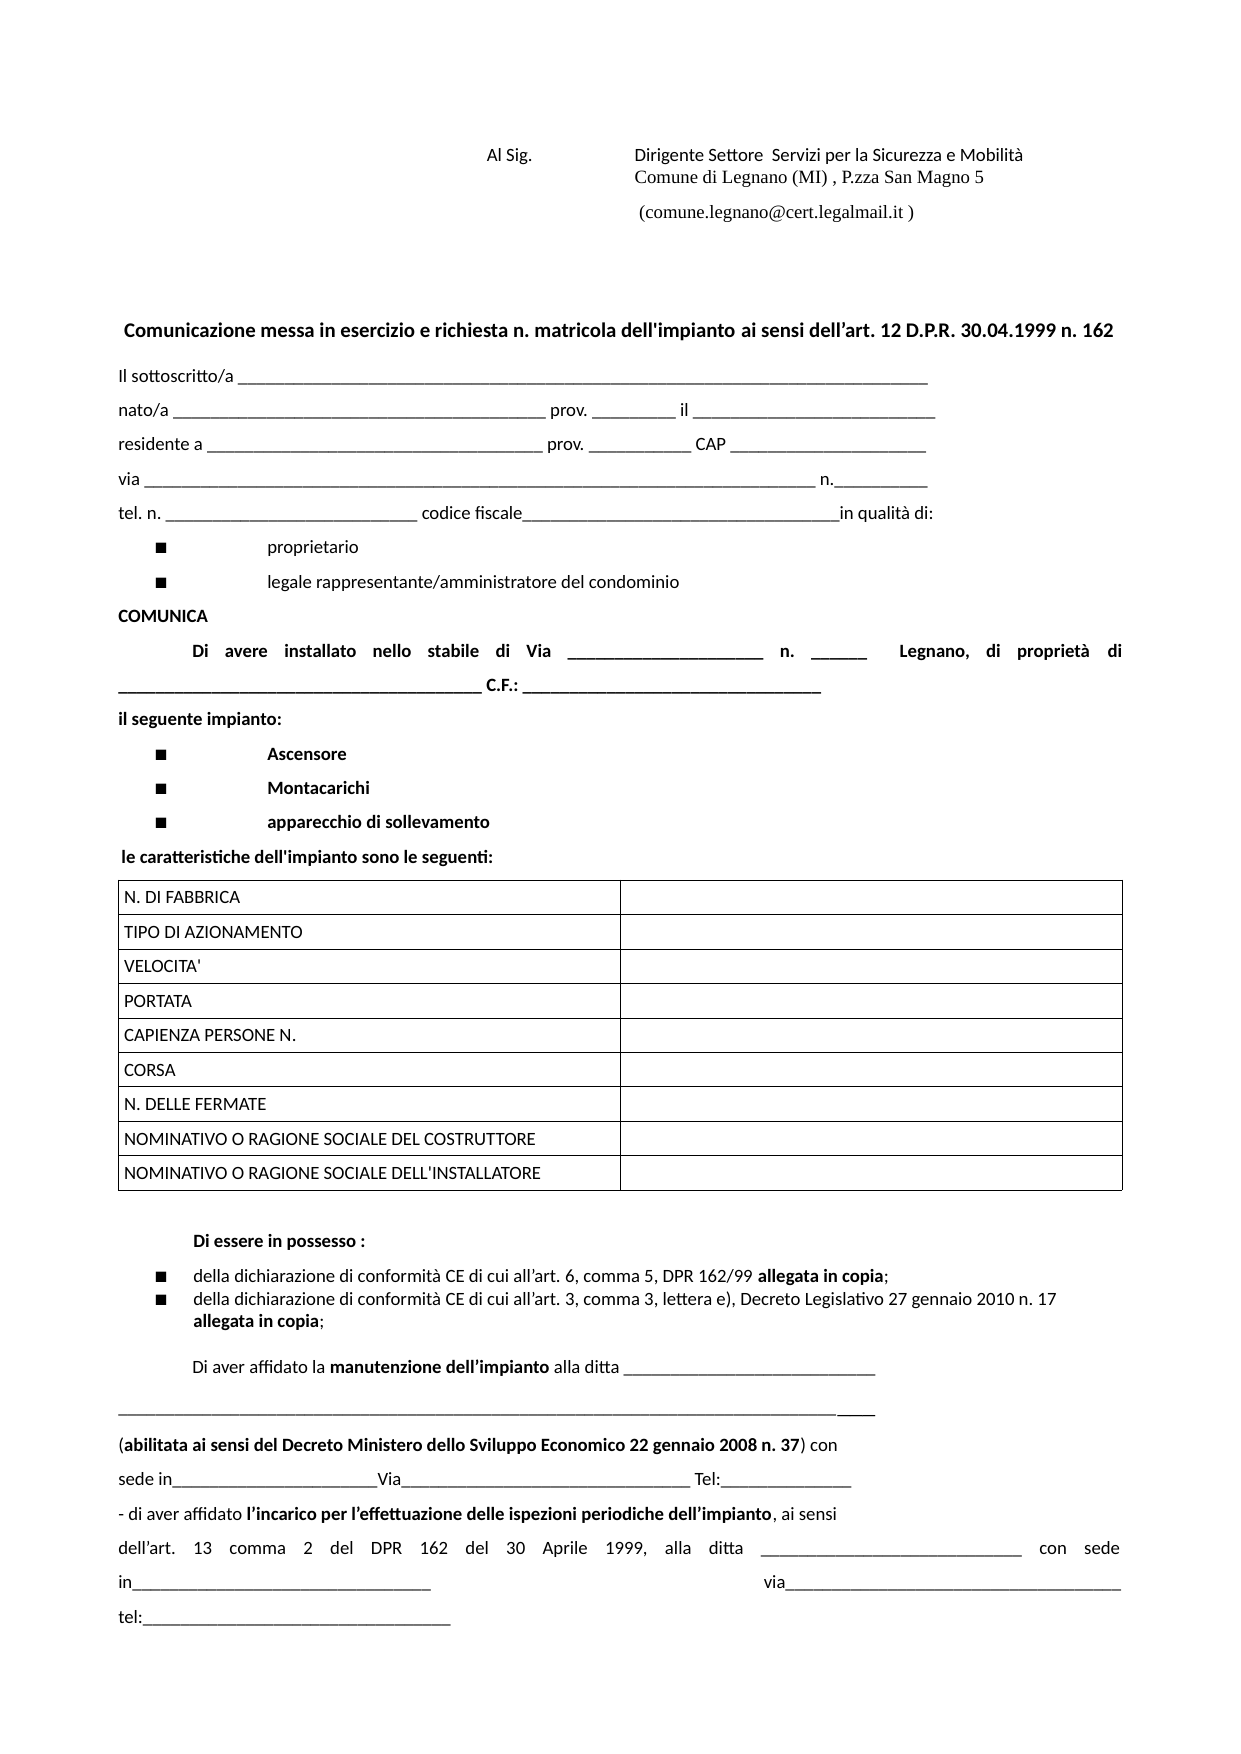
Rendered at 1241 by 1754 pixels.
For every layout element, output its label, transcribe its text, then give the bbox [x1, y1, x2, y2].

table_cell [621, 1053, 1122, 1086]
text Al Sig. Dirigente Settore Servizi per la Sicurezza e Mobilità [487, 143, 1122, 166]
table_cell TIPO DI AZIONAMENTO [119, 915, 620, 948]
table_cell [621, 915, 1122, 948]
table_cell NOMINATIVO O RAGIONE SOCIALE DEL COSTRUTTORE [119, 1122, 620, 1155]
text sede in______________________Via_______________________________ Tel:______________ [118, 1467, 1122, 1490]
table_cell [621, 1156, 1122, 1190]
list apparecchio di sollevamento [156, 811, 1122, 834]
list legale rappresentante/amministratore del condominio [156, 570, 1122, 593]
list le caratteristiche dell'impianto sono le seguenti: [121, 845, 1122, 868]
table_cell [621, 1122, 1122, 1155]
table_header N. DI FABBRICA [119, 881, 620, 914]
text Comune di Legnano (MI) , P.zza San Magno 5 [487, 166, 1122, 188]
text Di aver affidato la manutenzione dell’impianto alla ditta ___________________________ [118, 1355, 1122, 1378]
table_cell [621, 950, 1122, 983]
text ________________________________________________________________________________ [118, 1390, 1122, 1418]
text residente a ____________________________________ prov. ___________ CAP _____________________ [118, 433, 1122, 456]
list Ascensore [156, 742, 1122, 765]
text COMUNICA [118, 604, 1122, 627]
table_cell [621, 984, 1122, 1017]
table_cell NOMINATIVO O RAGIONE SOCIALE DELL'INSTALLATORE [119, 1156, 620, 1190]
list Di essere in possesso : [156, 1229, 1122, 1252]
text il seguente impianto: [118, 708, 1122, 731]
table_cell N. DELLE FERMATE [119, 1087, 620, 1121]
table_header [621, 881, 1122, 914]
text Comunicazione messa in esercizio e richiesta n. matricola dell'impianto ai sensi dell’art. 12 D.P.R. 30.04.1999 n. 162 [118, 316, 1122, 343]
text Di avere installato nello stabile di Via _____________________ n. ______ Legnano, di proprietà di _______________________________________ C.F.: ________________________________ [118, 639, 1122, 696]
table_cell VELOCITA' [119, 950, 620, 983]
table_cell CAPIENZA PERSONE N. [119, 1019, 620, 1052]
text Il sottoscritto/a __________________________________________________________________________ [118, 364, 1122, 387]
text - di aver affidato l’incarico per l’effettuazione delle ispezioni periodiche dell’impianto, ai sensi [118, 1502, 1122, 1524]
table_cell PORTATA [119, 984, 620, 1017]
text (abilitata ai sensi del Decreto Ministero dello Sviluppo Economico 22 gennaio 2008 n. 37) con [118, 1433, 1122, 1456]
list Montacarichi [156, 776, 1122, 799]
table_cell [621, 1087, 1122, 1121]
text tel. n. ___________________________ codice fiscale__________________________________in qualità di: [118, 501, 1122, 524]
table_cell CORSA [119, 1053, 620, 1086]
list proprietario [156, 536, 1122, 559]
text dell’art. 13 comma 2 del DPR 162 del 30 Aprile 1999, alla ditta ____________________________ con sede in________________________________ via____________________________________ tel:_________________________________ [118, 1536, 1122, 1628]
text nato/a ________________________________________ prov. _________ il __________________________ [118, 398, 1122, 421]
list della dichiarazione di conformità CE di cui all’art. 3, comma 3, lettera e), Decreto Legislativo 27 gennaio 2010 n. 17 allegata in copia; [156, 1287, 1122, 1332]
table_cell [621, 1019, 1122, 1052]
text via ________________________________________________________________________ n.__________ [118, 467, 1122, 490]
list della dichiarazione di conformità CE di cui all’art. 6, comma 5, DPR 162/99 allegata in copia; [156, 1264, 1122, 1287]
text (comune.legnano@cert.legalmail.it ) [561, 201, 1122, 222]
